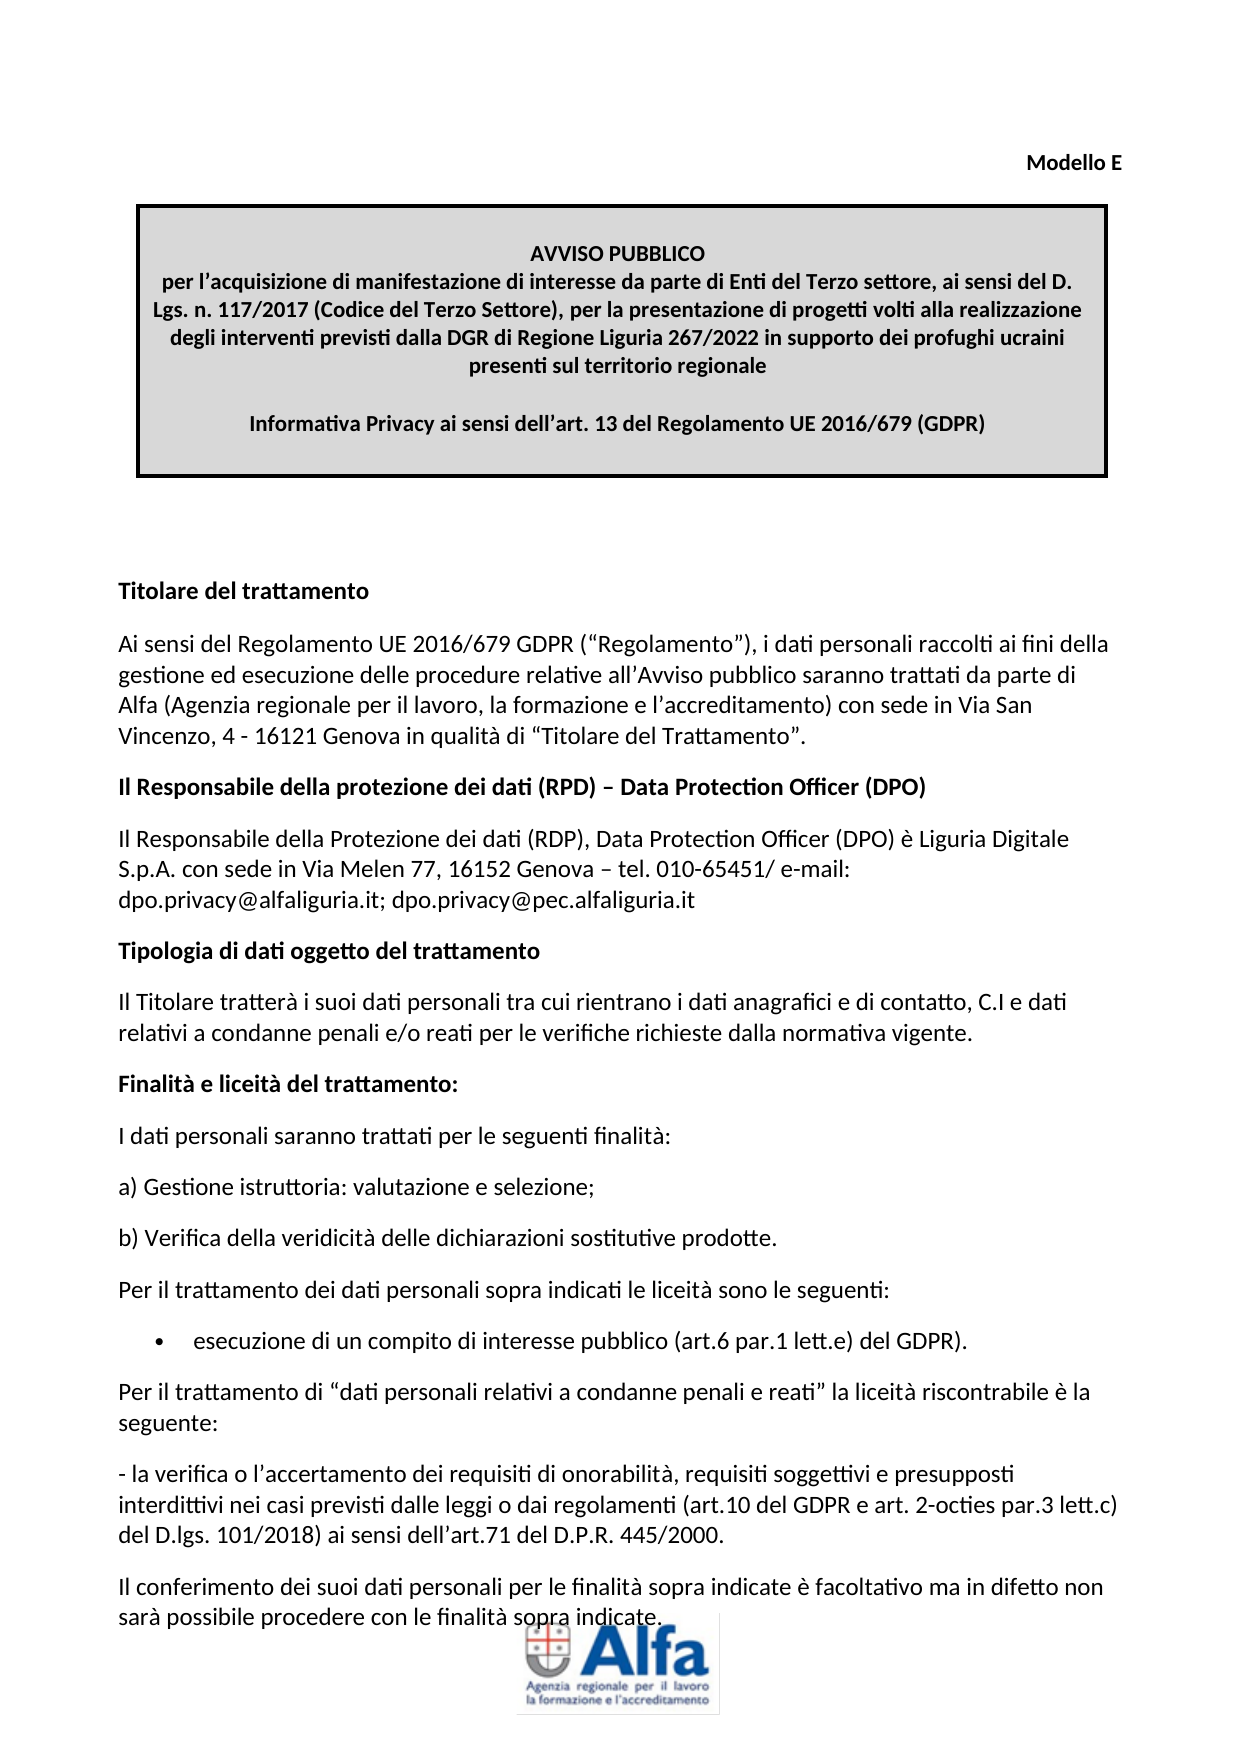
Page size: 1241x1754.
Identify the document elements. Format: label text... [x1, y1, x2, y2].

text Il Responsabile della protezione dei dati (RPD) – Data Protection Officer (DPO) [118, 771, 1122, 802]
list esecuzione di un compito di interesse pubblico (art.6 par.1 lett.e) del GDPR). [156, 1325, 1122, 1356]
text - la verifica o l’accertamento dei requisiti di onorabilità, requisiti soggettivi e presupposti interdittivi nei casi previsti dalle leggi o dai regolamenti (art.10 del GDPR e art. 2-octies par.3 lett.c) del D.lgs. 101/2018) ai sensi dell’art.71 del D.P.R. 445/2000. [118, 1458, 1122, 1550]
text Finalità e liceità del trattamento: [118, 1068, 1122, 1099]
text Per il trattamento di “dati personali relativi a condanne penali e reati” la liceità riscontrabile è la seguente: [118, 1377, 1122, 1438]
text I dati personali saranno trattati per le seguenti finalità: [118, 1120, 1122, 1150]
text Il Responsabile della Protezione dei dati (RDP), Data Protection Officer (DPO) è Liguria Digitale S.p.A. con sede in Via Melen 77, 16152 Genova – tel. 010-65451/ e-mail: dpo.privacy@alfaliguria.it; dpo.privacy@pec.alfaliguria.it [118, 823, 1122, 914]
text Il Titolare tratterà i suoi dati personali tra cui rientrano i dati anagrafici e di contatto, C.I e dati relativi a condanne penali e/o reati per le verifiche richieste dalla normativa vigente. [118, 987, 1122, 1048]
text Modello E [118, 148, 1122, 176]
text Tipologia di dati oggetto del trattamento [118, 935, 1122, 966]
text Titolare del trattamento [118, 575, 1122, 606]
text Il conferimento dei suoi dati personali per le finalità sopra indicate è facoltativo ma in difetto non sarà possibile procedere con le finalità sopra indicate. [118, 1571, 1122, 1632]
text Per il trattamento dei dati personali sopra indicati le liceità sono le seguenti: [118, 1274, 1122, 1304]
text a) Gestione istruttoria: valutazione e selezione; [118, 1171, 1122, 1202]
text Ai sensi del Regolamento UE 2016/679 GDPR (“Regolamento”), i dati personali raccolti ai fini della gestione ed esecuzione delle procedure relative all’Avviso pubblico saranno trattati da parte di Alfa (Agenzia regionale per il lavoro, la formazione e l’accreditamento) con sede in Via San Vincenzo, 4 - 16121 Genova in qualità di “Titolare del Trattamento”. [118, 628, 1122, 751]
text b) Verifica della veridicità delle dichiarazioni sostitutive prodotte. [118, 1222, 1122, 1253]
